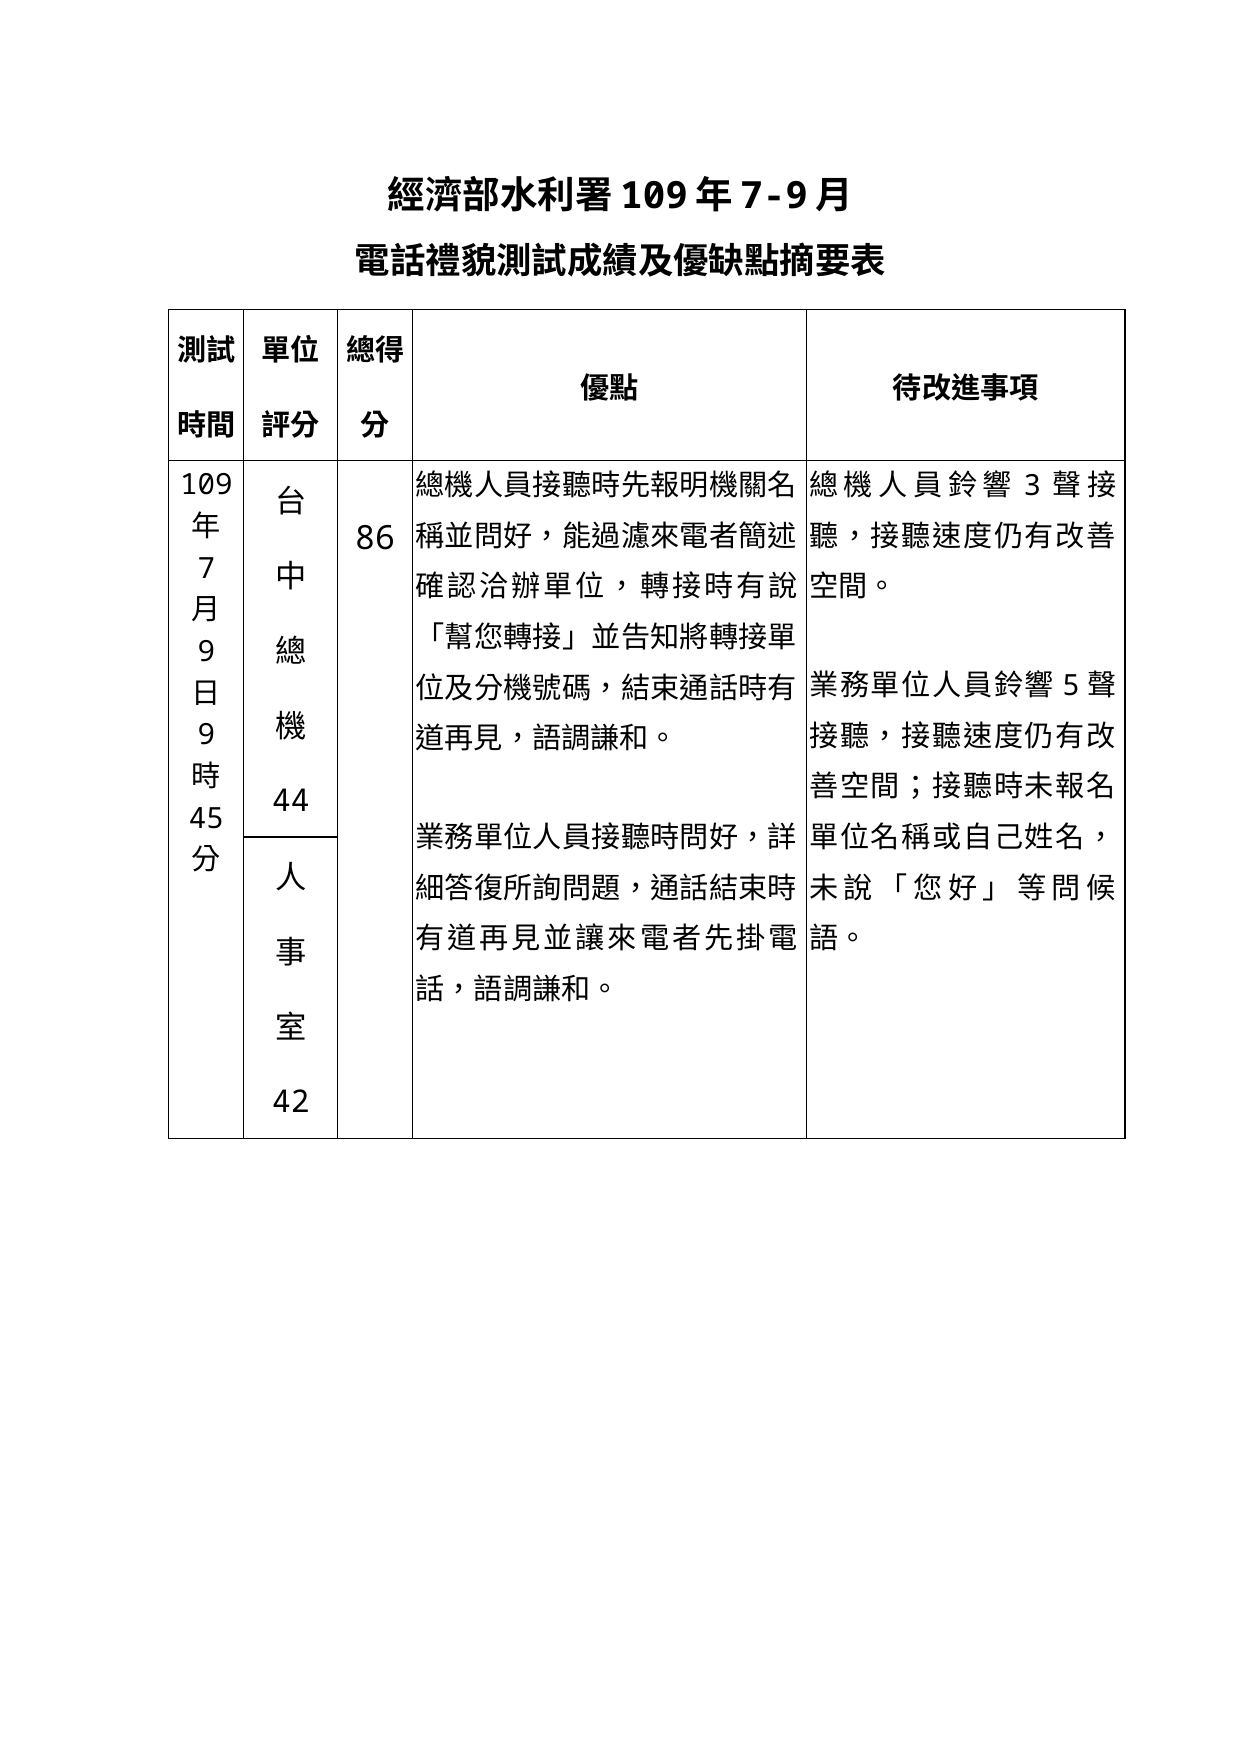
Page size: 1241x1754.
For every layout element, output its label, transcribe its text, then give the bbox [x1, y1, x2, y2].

table_header 總得分 [338, 310, 412, 460]
table_cell 台 中 總 機 44 [244, 461, 337, 836]
table_cell 86 [338, 461, 412, 1137]
text 經濟部水利署109年7-9月 [187, 164, 1053, 219]
text 電話禮貌測試成績及優缺點摘要表 [187, 232, 1053, 284]
table_header 待改進事項 [807, 310, 1124, 460]
table_header 測試 時間 [169, 310, 243, 460]
table_header 優點 [413, 310, 806, 460]
table_cell 總機人員鈴響3聲接聽，接聽速度仍有改善空間。 業務單位人員鈴響5聲接聽，接聽速度仍有改善空間；接聽時未報名單位名稱或自己姓名，未說「您好」等問候語。 [807, 461, 1124, 1137]
table_cell 人 事 室 42 [244, 838, 337, 1137]
table_cell 109 年 7 月 9 日 9 時 45 分 [169, 461, 243, 1137]
table_cell 總機人員接聽時先報明機關名稱並問好，能過濾來電者簡述確認洽辦單位，轉接時有說「幫您轉接」並告知將轉接單位及分機號碼，結束通話時有道再見，語調謙和。 業務單位人員接聽時問好，詳細答復所詢問題，通話結束時有道再見並讓來電者先掛電話，語調謙和。 [413, 461, 806, 1137]
table_header 單位 評分 [244, 310, 337, 460]
